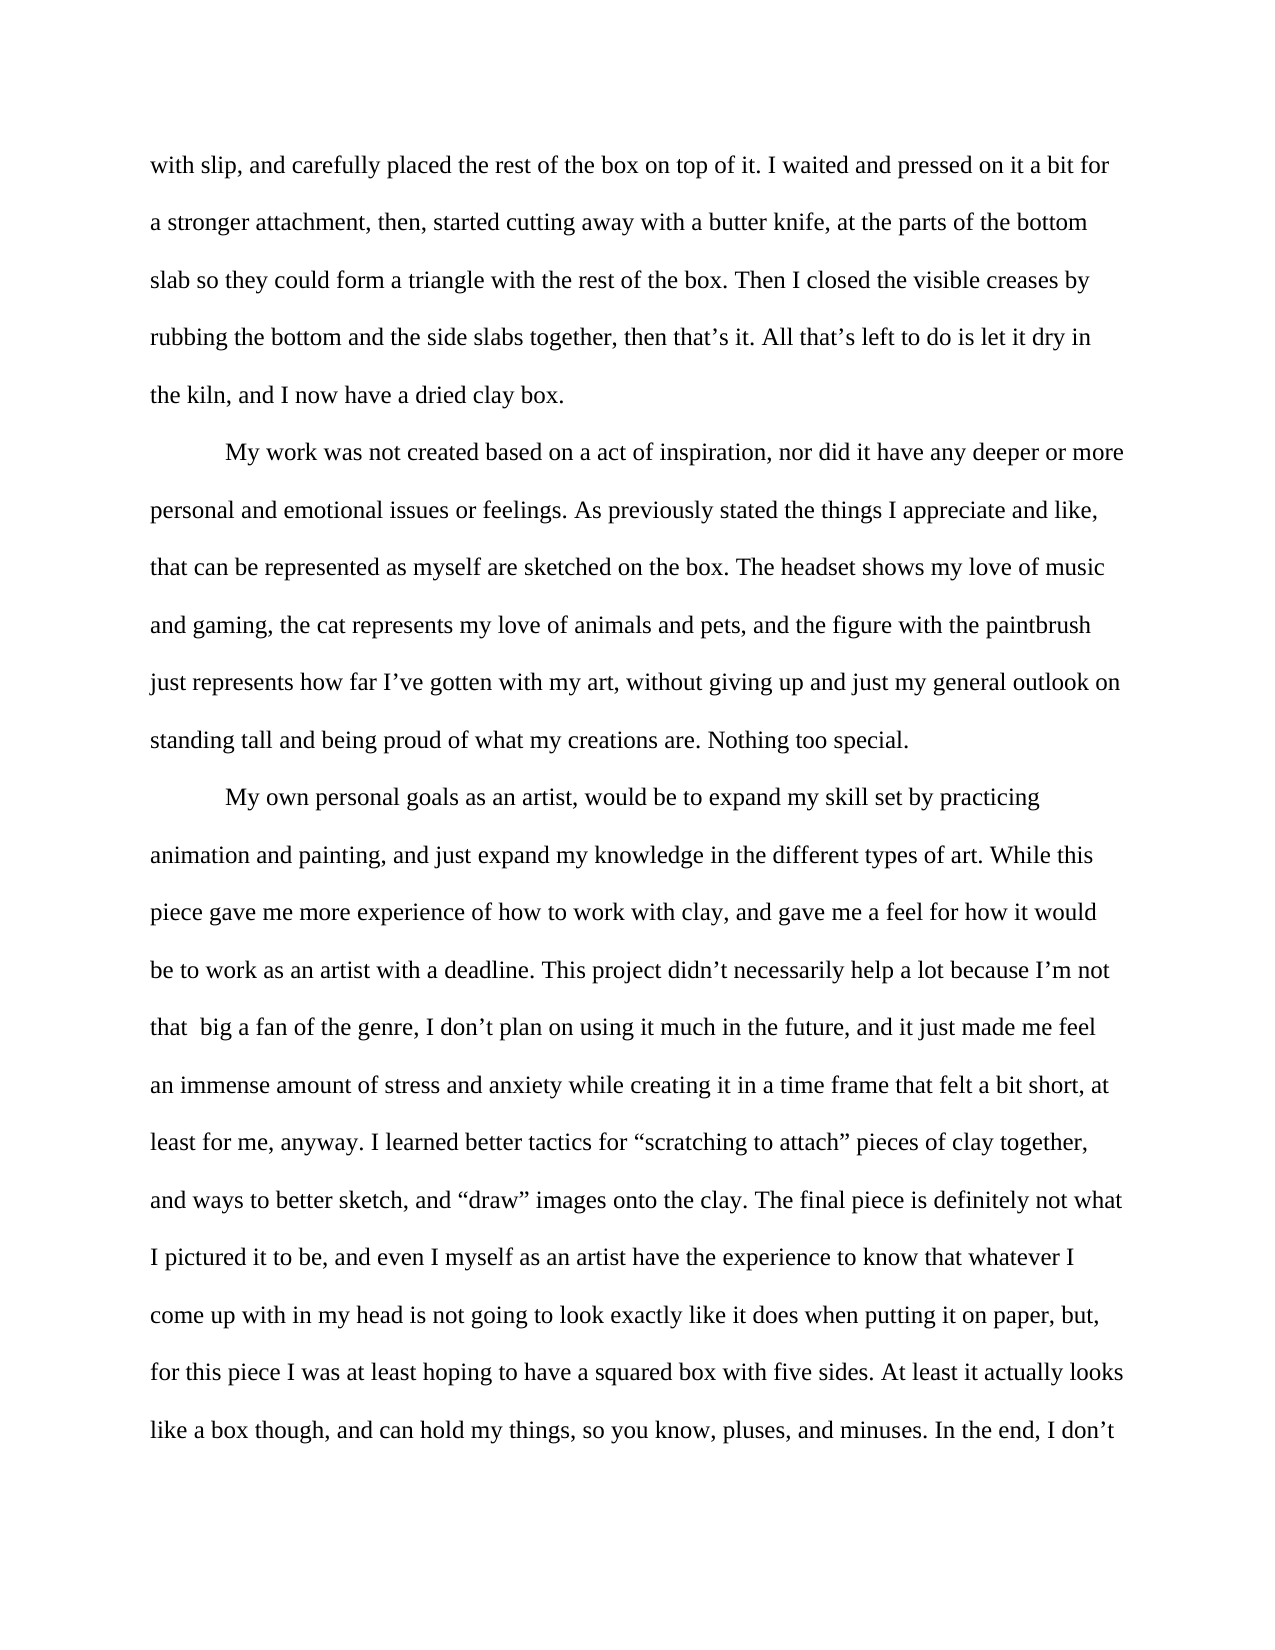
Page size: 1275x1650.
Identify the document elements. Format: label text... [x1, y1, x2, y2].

text with slip, and carefully placed the rest of the box on top of it. I waited and pressed on it a bit for a stronger attachment, then, started cutting away with a butter knife, at the parts of the bottom slab so they could form a triangle with the rest of the box. Then I closed the visible creases by rubbing the bottom and the side slabs together, then that’s it. All that’s left to do is let it dry in the kiln, and I now have a dried clay box. [150, 150, 1125, 409]
text My own personal goals as an artist, would be to expand my skill set by practicing animation and painting, and just expand my knowledge in the different types of art. While this piece gave me more experience of how to work with clay, and gave me a feel for how it would be to work as an artist with a deadline. This project didn’t necessarily help a lot because I’m not that big a fan of the genre, I don’t plan on using it much in the future, and it just made me feel an immense amount of stress and anxiety while creating it in a time frame that felt a bit short, at least for me, anyway. I learned better tactics for “scratching to attach” pieces of clay together, and ways to better sketch, and “draw” images onto the clay. The final piece is definitely not what I pictured it to be, and even I myself as an artist have the experience to know that whatever I come up with in my head is not going to look exactly like it does when putting it on paper, but, for this piece I was at least hoping to have a squared box with five sides. At least it actually looks like a box though, and can hold my things, so you know, pluses, and minuses. In the end, I don’t [150, 782, 1125, 1444]
text My work was not created based on a act of inspiration, nor did it have any deeper or more personal and emotional issues or feelings. As previously stated the things I appreciate and like, that can be represented as myself are sketched on the box. The headset shows my love of music and gaming, the cat represents my love of animals and pets, and the figure with the paintbrush just represents how far I’ve gotten with my art, without giving up and just my general outlook on standing tall and being proud of what my creations are. Nothing too special. [150, 437, 1125, 754]
